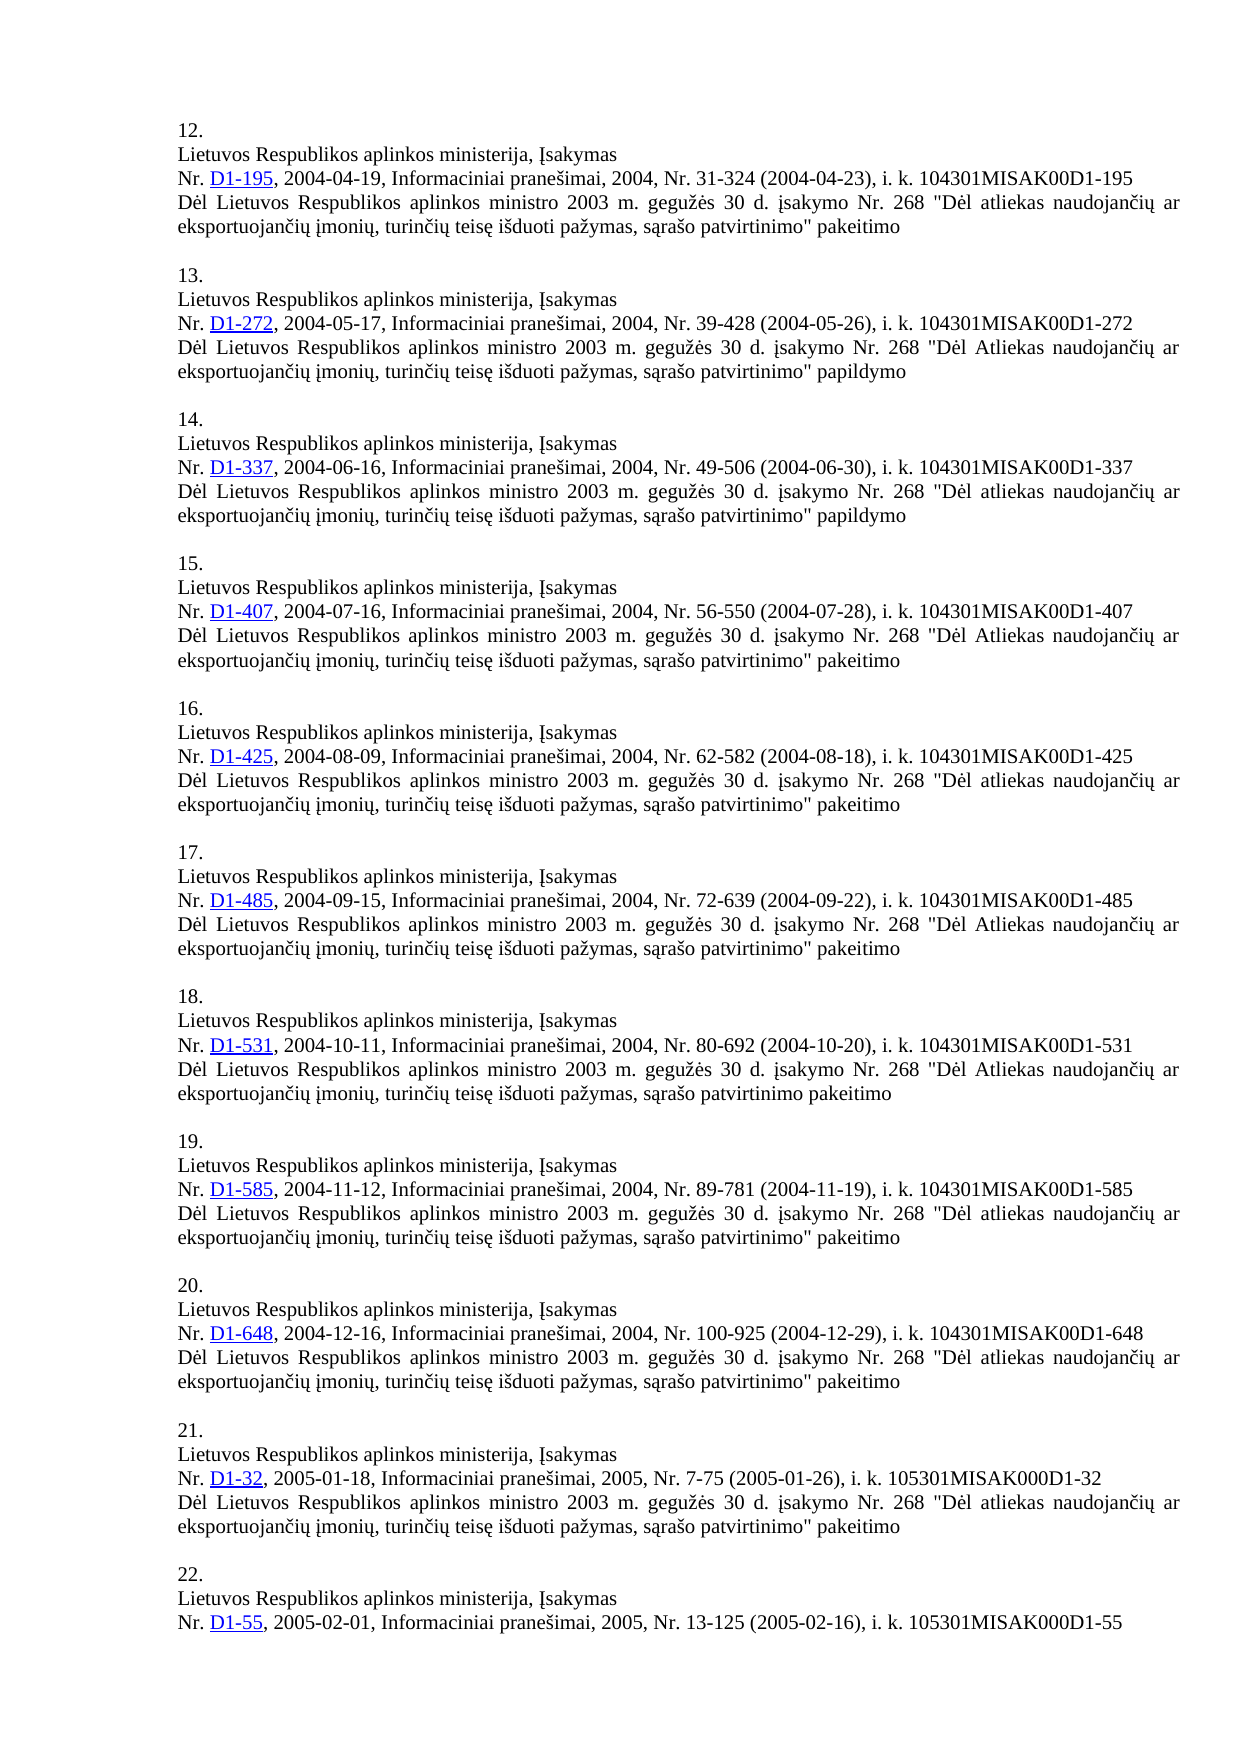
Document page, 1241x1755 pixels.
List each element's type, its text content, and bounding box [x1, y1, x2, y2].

text Nr. D1-272, 2004-05-17, Informaciniai pranešimai, 2004, Nr. 39-428 (2004-05-26), i. k. 104301MISAK00D1-272 [177, 311, 1181, 335]
text Lietuvos Respublikos aplinkos ministerija, Įsakymas [177, 864, 1181, 888]
text Nr. D1-407, 2004-07-16, Informaciniai pranešimai, 2004, Nr. 56-550 (2004-07-28), i. k. 104301MISAK00D1-407 [177, 599, 1181, 623]
text Lietuvos Respublikos aplinkos ministerija, Įsakymas [177, 720, 1181, 744]
text Nr. D1-337, 2004-06-16, Informaciniai pranešimai, 2004, Nr. 49-506 (2004-06-30), i. k. 104301MISAK00D1-337 [177, 455, 1181, 479]
text 18. [177, 984, 1181, 1008]
text Dėl Lietuvos Respublikos aplinkos ministro 2003 m. gegužės 30 d. įsakymo Nr. 268 "Dėl atliekas naudojančių ar eksportuojančių įmonių, turinčių teisę išduoti pažymas, sąrašo patvirtinimo" pakeitimo [177, 1490, 1181, 1538]
text Nr. D1-531, 2004-10-11, Informaciniai pranešimai, 2004, Nr. 80-692 (2004-10-20), i. k. 104301MISAK00D1-531 [177, 1032, 1181, 1057]
text Lietuvos Respublikos aplinkos ministerija, Įsakymas [177, 287, 1181, 311]
text Dėl Lietuvos Respublikos aplinkos ministro 2003 m. gegužės 30 d. įsakymo Nr. 268 "Dėl atliekas naudojančių ar eksportuojančių įmonių, turinčių teisę išduoti pažymas, sąrašo patvirtinimo" pakeitimo [177, 1201, 1181, 1249]
text Dėl Lietuvos Respublikos aplinkos ministro 2003 m. gegužės 30 d. įsakymo Nr. 268 "Dėl atliekas naudojančių ar eksportuojančių įmonių, turinčių teisę išduoti pažymas, sąrašo patvirtinimo" pakeitimo [177, 190, 1181, 238]
text 21. [177, 1417, 1181, 1442]
text Lietuvos Respublikos aplinkos ministerija, Įsakymas [177, 142, 1181, 166]
text Lietuvos Respublikos aplinkos ministerija, Įsakymas [177, 1297, 1181, 1321]
text Nr. D1-32, 2005-01-18, Informaciniai pranešimai, 2005, Nr. 7-75 (2005-01-26), i. k. 105301MISAK000D1-32 [177, 1466, 1181, 1490]
text Dėl Lietuvos Respublikos aplinkos ministro 2003 m. gegužės 30 d. įsakymo Nr. 268 "Dėl Atliekas naudojančių ar eksportuojančių įmonių, turinčių teisę išduoti pažymas, sąrašo patvirtinimo" pakeitimo [177, 623, 1181, 672]
text Nr. D1-648, 2004-12-16, Informaciniai pranešimai, 2004, Nr. 100-925 (2004-12-29), i. k. 104301MISAK00D1-648 [177, 1321, 1181, 1345]
text Nr. D1-195, 2004-04-19, Informaciniai pranešimai, 2004, Nr. 31-324 (2004-04-23), i. k. 104301MISAK00D1-195 [177, 166, 1181, 190]
text Dėl Lietuvos Respublikos aplinkos ministro 2003 m. gegužės 30 d. įsakymo Nr. 268 "Dėl atliekas naudojančių ar eksportuojančių įmonių, turinčių teisę išduoti pažymas, sąrašo patvirtinimo" pakeitimo [177, 1345, 1181, 1393]
text Dėl Lietuvos Respublikos aplinkos ministro 2003 m. gegužės 30 d. įsakymo Nr. 268 "Dėl Atliekas naudojančių ar eksportuojančių įmonių, turinčių teisę išduoti pažymas, sąrašo patvirtinimo" papildymo [177, 335, 1181, 383]
text 13. [177, 262, 1181, 287]
text Nr. D1-55, 2005-02-01, Informaciniai pranešimai, 2005, Nr. 13-125 (2005-02-16), i. k. 105301MISAK000D1-55 [177, 1610, 1181, 1634]
text Lietuvos Respublikos aplinkos ministerija, Įsakymas [177, 1153, 1181, 1177]
text 14. [177, 407, 1181, 431]
text 15. [177, 551, 1181, 575]
text Nr. D1-485, 2004-09-15, Informaciniai pranešimai, 2004, Nr. 72-639 (2004-09-22), i. k. 104301MISAK00D1-485 [177, 888, 1181, 912]
text Dėl Lietuvos Respublikos aplinkos ministro 2003 m. gegužės 30 d. įsakymo Nr. 268 "Dėl Atliekas naudojančių ar eksportuojančių įmonių, turinčių teisę išduoti pažymas, sąrašo patvirtinimo pakeitimo [177, 1057, 1181, 1105]
text 16. [177, 696, 1181, 720]
text Lietuvos Respublikos aplinkos ministerija, Įsakymas [177, 575, 1181, 599]
text Dėl Lietuvos Respublikos aplinkos ministro 2003 m. gegužės 30 d. įsakymo Nr. 268 "Dėl atliekas naudojančių ar eksportuojančių įmonių, turinčių teisę išduoti pažymas, sąrašo patvirtinimo" pakeitimo [177, 768, 1181, 816]
text Nr. D1-425, 2004-08-09, Informaciniai pranešimai, 2004, Nr. 62-582 (2004-08-18), i. k. 104301MISAK00D1-425 [177, 744, 1181, 768]
text Lietuvos Respublikos aplinkos ministerija, Įsakymas [177, 1586, 1181, 1610]
text Lietuvos Respublikos aplinkos ministerija, Įsakymas [177, 1008, 1181, 1032]
text 22. [177, 1562, 1181, 1586]
text Dėl Lietuvos Respublikos aplinkos ministro 2003 m. gegužės 30 d. įsakymo Nr. 268 "Dėl atliekas naudojančių ar eksportuojančių įmonių, turinčių teisę išduoti pažymas, sąrašo patvirtinimo" papildymo [177, 479, 1181, 527]
text 19. [177, 1129, 1181, 1153]
text 12. [177, 118, 1181, 142]
text Nr. D1-585, 2004-11-12, Informaciniai pranešimai, 2004, Nr. 89-781 (2004-11-19), i. k. 104301MISAK00D1-585 [177, 1177, 1181, 1201]
text 20. [177, 1273, 1181, 1297]
text Dėl Lietuvos Respublikos aplinkos ministro 2003 m. gegužės 30 d. įsakymo Nr. 268 "Dėl Atliekas naudojančių ar eksportuojančių įmonių, turinčių teisę išduoti pažymas, sąrašo patvirtinimo" pakeitimo [177, 912, 1181, 960]
text Lietuvos Respublikos aplinkos ministerija, Įsakymas [177, 1442, 1181, 1466]
text Lietuvos Respublikos aplinkos ministerija, Įsakymas [177, 431, 1181, 455]
text 17. [177, 840, 1181, 864]
